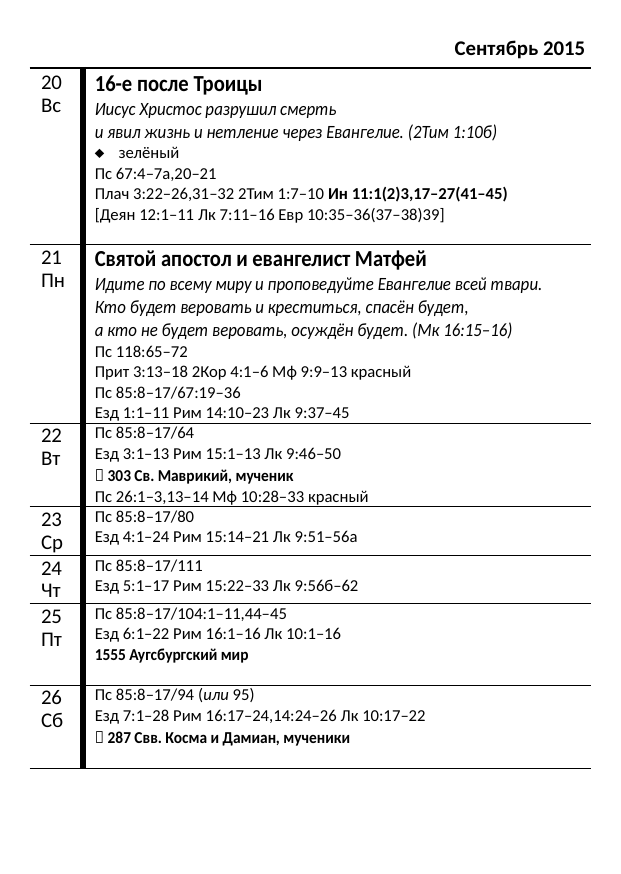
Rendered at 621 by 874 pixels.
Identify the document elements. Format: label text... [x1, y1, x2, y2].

table_cell 16-е после Троицы Иисус Христос разрушил смерть и явил жизнь и нетление через Евангелие. (2Тим 1:10б) зелёный Пс 67:4–7а,20–21 Плач 3:22–26,31–32 2Тим 1:7–10 Ин 11:1(2)3,17–27(41–45) [Деян 12:1–11 Лк 7:11–16 Евр 10:35–36(37–38)39] [86, 69, 591, 244]
table_cell Пс 85:8–17/94 (или 95) Езд 7:1–28 Рим 16:17–24,14:24–26 Лк 10:17–22  287 Свв. Косма и Дамиан, мученики [86, 686, 591, 768]
table_cell 23 Ср [30, 507, 80, 555]
table_cell 20 Вс [30, 69, 80, 244]
table_header Сентябрь 2015 [30, 30, 591, 67]
table_cell Пс 85:8–17/104:1–11,44–45 Езд 6:1–22 Рим 16:1–16 Лк 10:1–16 1555 Аугсбургский мир [86, 604, 591, 684]
table_cell 26 Сб [30, 686, 80, 768]
table_cell 21 Пн [30, 245, 80, 422]
table_cell 24 Чт [30, 556, 80, 603]
table_cell Пс 85:8–17/64 Езд 3:1–13 Рим 15:1–13 Лк 9:46–50  303 Св. Маврикий, мученик Пс 26:1–3,13–14 Мф 10:28–33 красный [86, 424, 591, 506]
table_cell Пс 85:8–17/111 Езд 5:1–17 Рим 15:22–33 Лк 9:56б–62 [86, 556, 591, 603]
table_cell Святой апостол и евангелист Матфей Идите по всему миру и проповедуйте Евангелие всей твари. Кто будет веровать и креститься, спасён будет, а кто не будет веровать, осуждён будет. (Мк 16:15–16) Пс 118:65–72 Прит 3:13–18 2Кор 4:1–6 Мф 9:9–13 красный Пс 85:8–17/67:19–36 Езд 1:1–11 Рим 14:10–23 Лк 9:37–45 [86, 245, 591, 422]
table_cell 25 Пт [30, 604, 80, 684]
table_cell Пс 85:8–17/80 Езд 4:1–24 Рим 15:14–21 Лк 9:51–56а [86, 507, 591, 555]
table_cell 22 Вт [30, 424, 80, 506]
